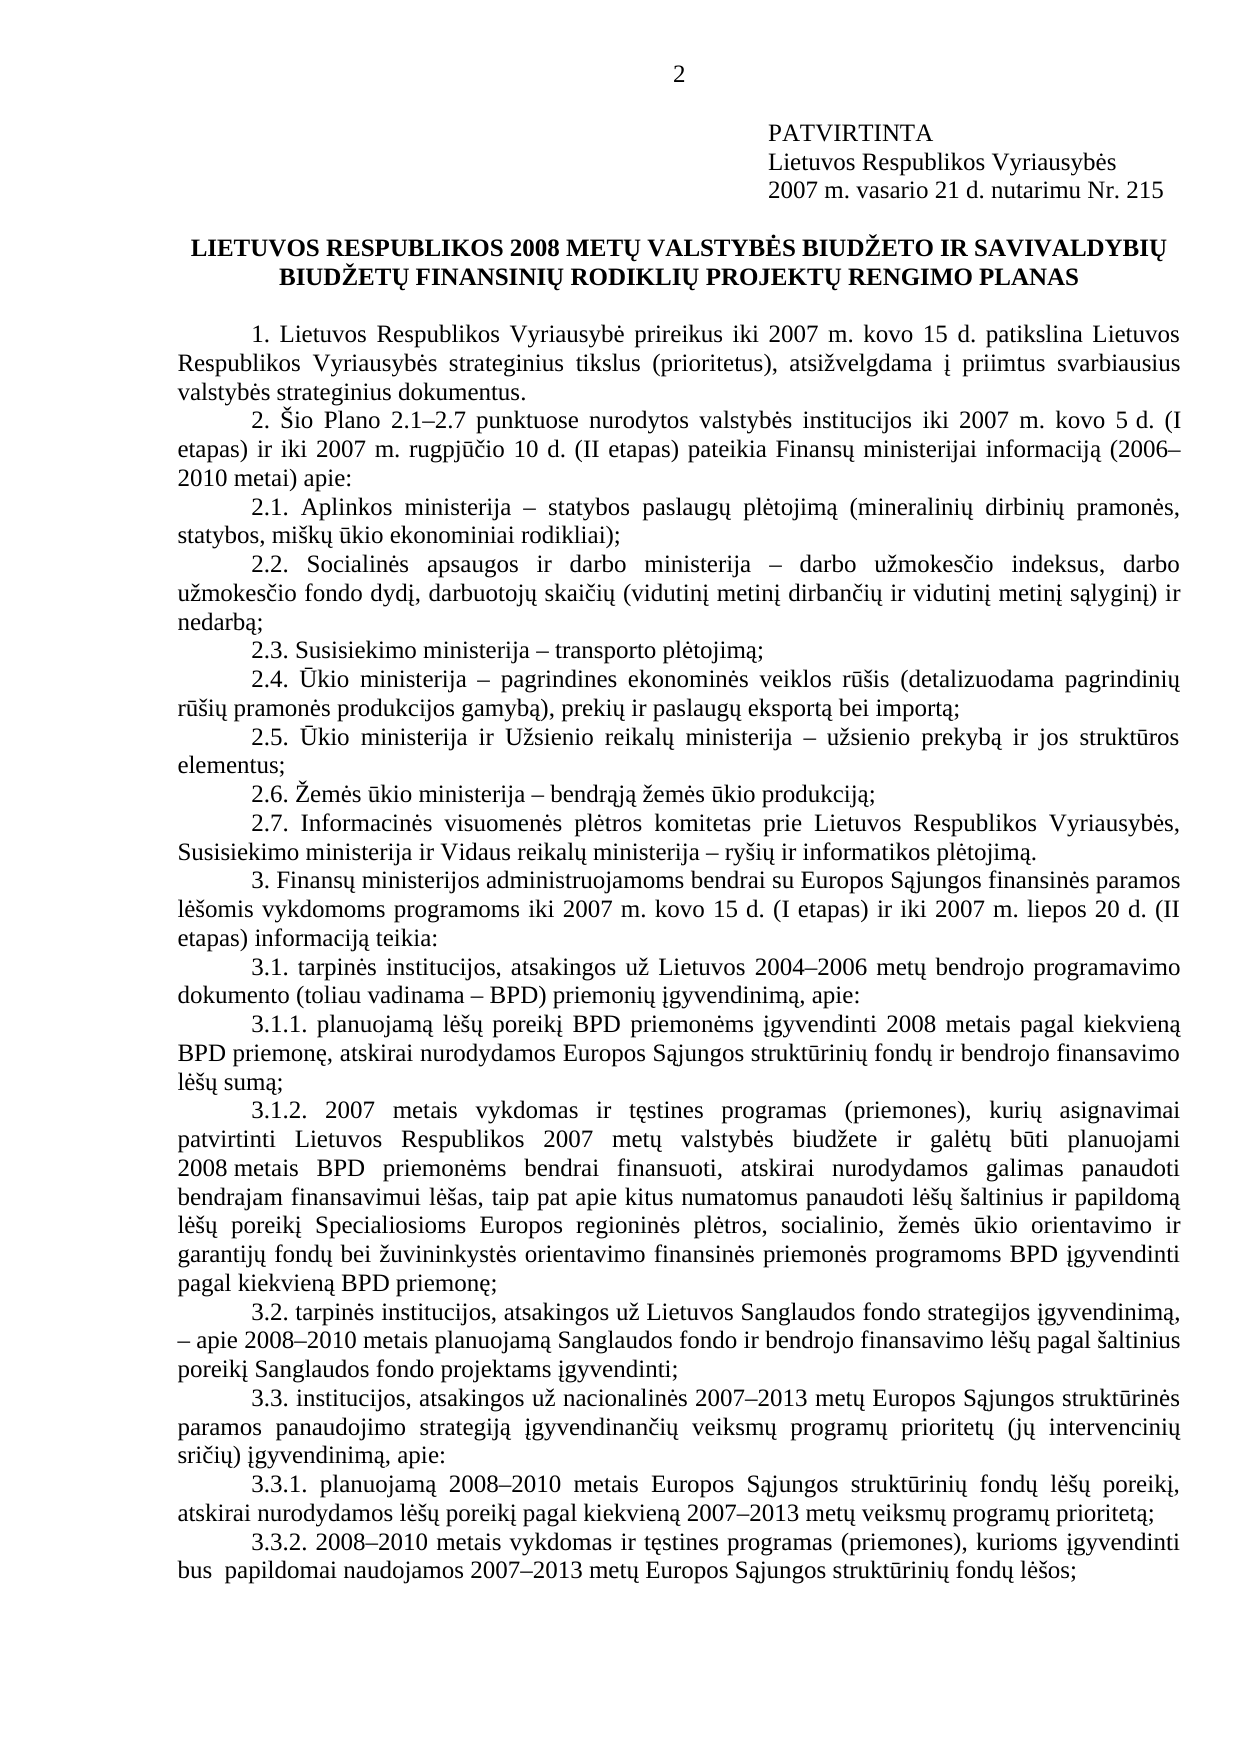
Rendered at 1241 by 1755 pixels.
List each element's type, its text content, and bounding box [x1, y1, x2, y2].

text 2.4. Ūkio ministerija – pagrindines ekonominės veiklos rūšis (detalizuodama pagrindinių rūšių pramonės produkcijos gamybą), prekių ir paslaugų eksportą bei importą; [177, 664, 1181, 722]
text 2.7. Informacinės visuomenės plėtros komitetas prie Lietuvos Respublikos Vyriausybės, Susisiekimo ministerija ir Vidaus reikalų ministerija – ryšių ir informatikos plėtojimą. [177, 808, 1181, 866]
text 3.3.2. 2008–2010 metais vykdomas ir tęstines programas (priemones), kurioms įgyvendinti bus papildomai naudojamos 2007–2013 metų Europos Sąjungos struktūrinių fondų lėšos; [177, 1527, 1181, 1584]
text 3.1.2. 2007 metais vykdomas ir tęstines programas (priemones), kurių asignavimai patvirtinti Lietuvos Respublikos 2007 metų valstybės biudžete ir galėtų būti planuojami 2008 metais BPD priemonėms bendrai finansuoti, atskirai nurodydamos galimas panaudoti bendrajam finansavimui lėšas, taip pat apie kitus numatomus panaudoti lėšų šaltinius ir papildomą lėšų poreikį Specialiosioms Europos regioninės plėtros, socialinio, žemės ūkio orientavimo ir garantijų fondų bei žuvininkystės orientavimo finansinės priemonės programoms BPD įgyvendinti pagal kiekvieną BPD priemonę; [177, 1096, 1181, 1297]
text 2.1. Aplinkos ministerija – statybos paslaugų plėtojimą (mineralinių dirbinių pramonės, statybos, miškų ūkio ekonominiai rodikliai); [177, 492, 1181, 549]
text Lietuvos Respublikos 2008 metų valstybės biudžeto ir savivaldybių biudžetų finansinių rodiklių projektų rengimo planas [177, 233, 1181, 291]
text 2.3. Susisiekimo ministerija – transporto plėtojimą; [177, 636, 1181, 664]
text 2.5. Ūkio ministerija ir Užsienio reikalų ministerija – užsienio prekybą ir jos struktūros elementus; [177, 722, 1181, 779]
text 3.1.1. planuojamą lėšų poreikį BPD priemonėms įgyvendinti 2008 metais pagal kiekvieną BPD priemonę, atskirai nurodydamos Europos Sąjungos struktūrinių fondų ir bendrojo finansavimo lėšų sumą; [177, 1009, 1181, 1096]
text 2.2. Socialinės apsaugos ir darbo ministerija – darbo užmokesčio indeksus, darbo užmokesčio fondo dydį, darbuotojų skaičių (vidutinį metinį dirbančių ir vidutinį metinį sąlyginį) ir nedarbą; [177, 549, 1181, 636]
text 3.3.1. planuojamą 2008–2010 metais Europos Sąjungos struktūrinių fondų lėšų poreikį, atskirai nurodydamos lėšų poreikį pagal kiekvieną 2007–2013 metų veiksmų programų prioritetą; [177, 1469, 1181, 1527]
text 3.1. tarpinės institucijos, atsakingos už Lietuvos 2004–2006 metų bendrojo programavimo dokumento (toliau vadinama – BPD) priemonių įgyvendinimą, apie: [177, 952, 1181, 1009]
text Lietuvos Respublikos Vyriausybės [177, 147, 1181, 176]
text 2.6. Žemės ūkio ministerija – bendrąją žemės ūkio produkciją; [177, 779, 1181, 808]
text PATVIRTINTA [177, 118, 1181, 147]
text 3.2. tarpinės institucijos, atsakingos už Lietuvos Sanglaudos fondo strategijos įgyvendinimą, – apie 2008–2010 metais planuojamą Sanglaudos fondo ir bendrojo finansavimo lėšų pagal šaltinius poreikį Sanglaudos fondo projektams įgyvendinti; [177, 1297, 1181, 1383]
text 3.3. institucijos, atsakingos už nacionalinės 2007–2013 metų Europos Sąjungos struktūrinės paramos panaudojimo strategiją įgyvendinančių veiksmų programų prioritetų (jų intervencinių sričių) įgyvendinimą, apie: [177, 1383, 1181, 1469]
text 3. Finansų ministerijos administruojamoms bendrai su Europos Sąjungos finansinės paramos lėšomis vykdomoms programoms iki 2007 m. kovo 15 d. (I etapas) ir iki 2007 m. liepos 20 d. (II etapas) informaciją teikia: [177, 866, 1181, 952]
text 2007 m. vasario 21 d. nutarimu Nr. 215 [177, 176, 1181, 204]
text 2. Šio Plano 2.1–2.7 punktuose nurodytos valstybės institucijos iki 2007 m. kovo 5 d. (I etapas) ir iki 2007 m. rugpjūčio 10 d. (II etapas) pateikia Finansų ministerijai informaciją (2006–2010 metai) apie: [177, 406, 1181, 492]
text 1. Lietuvos Respublikos Vyriausybė prireikus iki 2007 m. kovo 15 d. patikslina Lietuvos Respublikos Vyriausybės strateginius tikslus (prioritetus), atsižvelgdama į priimtus svarbiausius valstybės strateginius dokumentus. [177, 319, 1181, 406]
